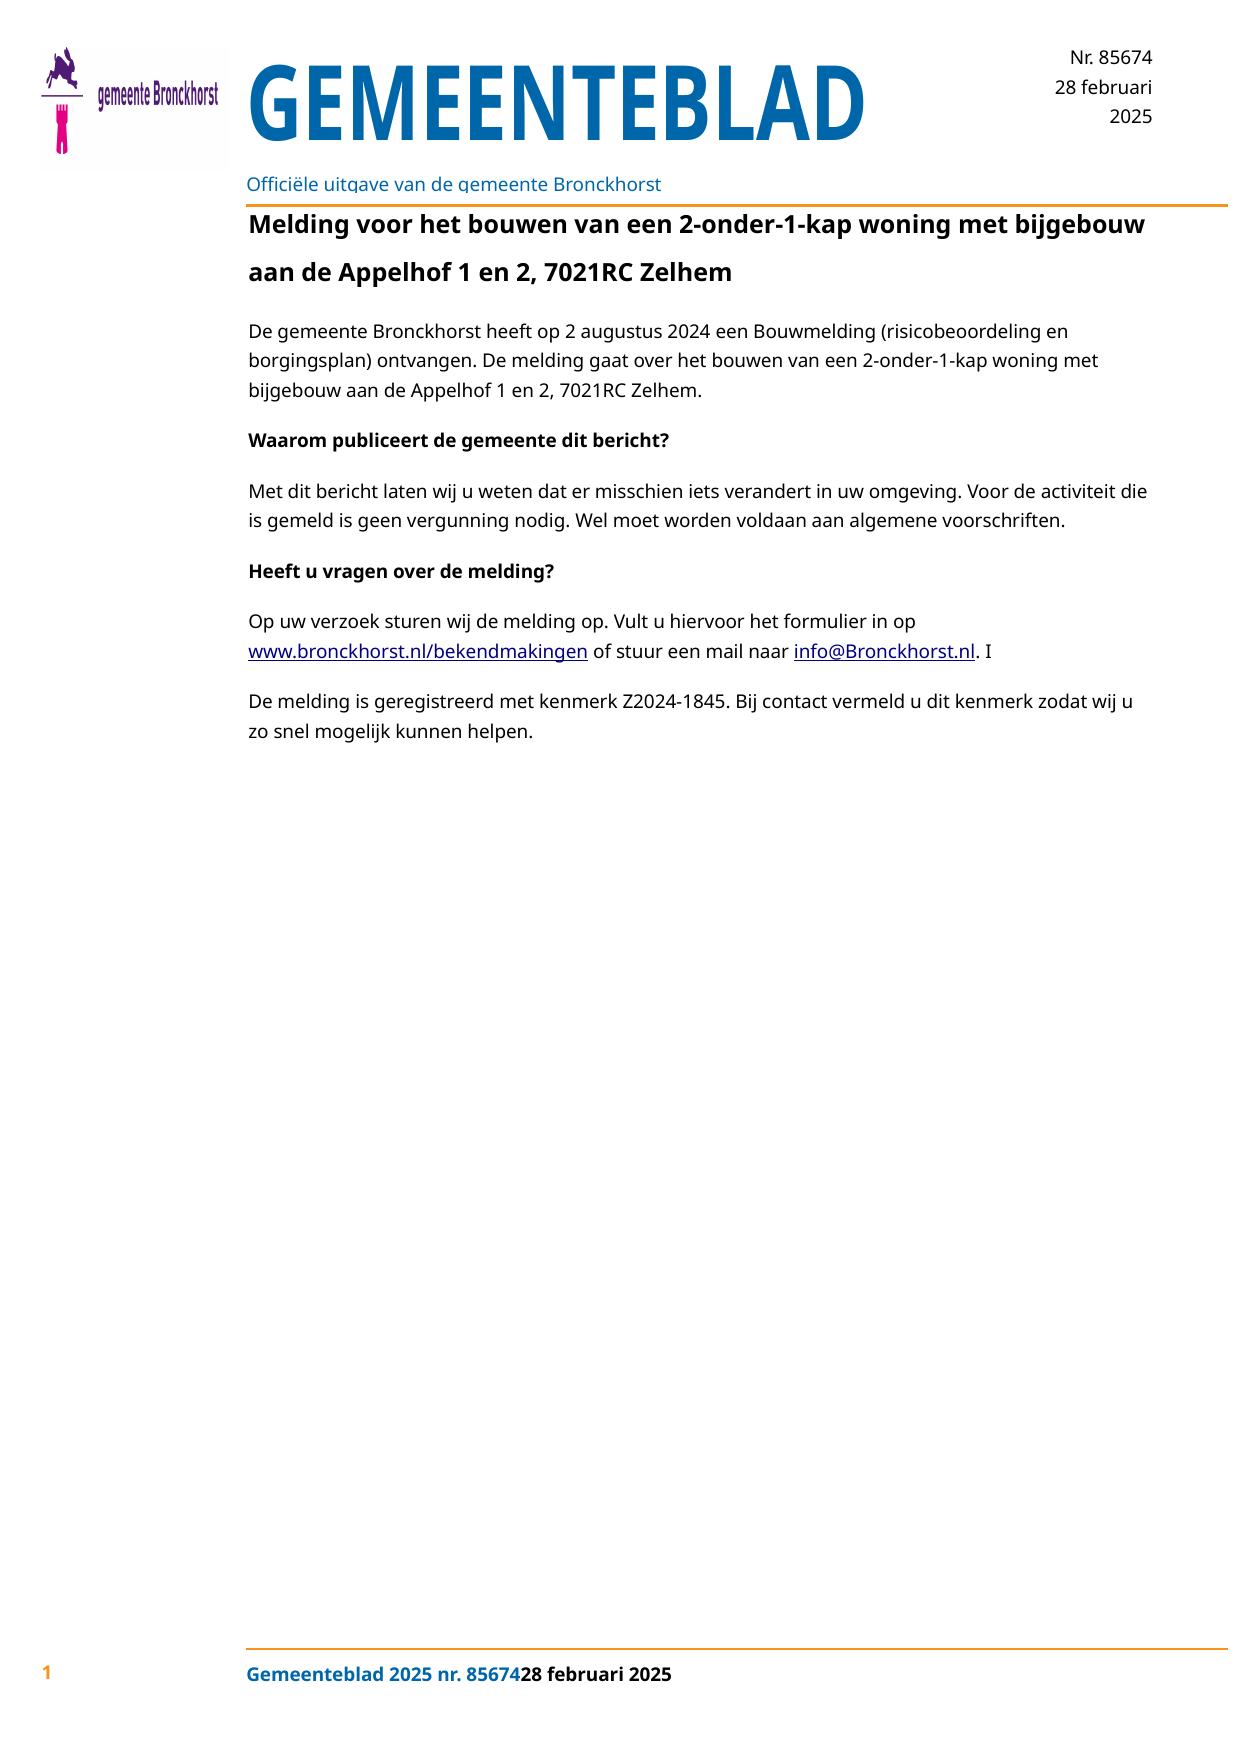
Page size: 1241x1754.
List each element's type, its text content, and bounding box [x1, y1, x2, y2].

picture [41, 47, 231, 172]
text Heeft u vragen over de melding? [248, 558, 1152, 584]
text De melding is geregistreerd met kenmerk Z2024-1845. Bij contact vermeld u dit kenmerk zodat wij u zo snel mogelijk kunnen helpen. [248, 688, 1152, 744]
text Op uw verzoek sturen wij de melding op. Vult u hiervoor het formulier in op www.bronckhorst.nl/bekendmakingen of stuur een mail naar info@Bronckhorst.nl. I [248, 608, 1152, 664]
text Met dit bericht laten wij u weten dat er misschien iets verandert in uw omgeving. Voor de activiteit die is gemeld is geen vergunning nodig. Wel moet worden voldaan aan algemene voorschriften. [248, 478, 1152, 533]
text De gemeente Bronckhorst heeft op 2 augustus 2024 een Bouwmelding (risicobeoordeling en borgingsplan) ontvangen. De melding gaat over het bouwen van een 2-onder-1-kap woning met bijgebouw aan de Appelhof 1 en 2, 7021RC Zelhem. [248, 318, 1152, 403]
text Melding voor het bouwen van een 2-onder-1-kap woning met bijgebouw aan de Appelhof 1 en 2, 7021RC Zelhem [248, 207, 1152, 288]
text Waarom publiceert de gemeente dit bericht? [248, 427, 1152, 453]
